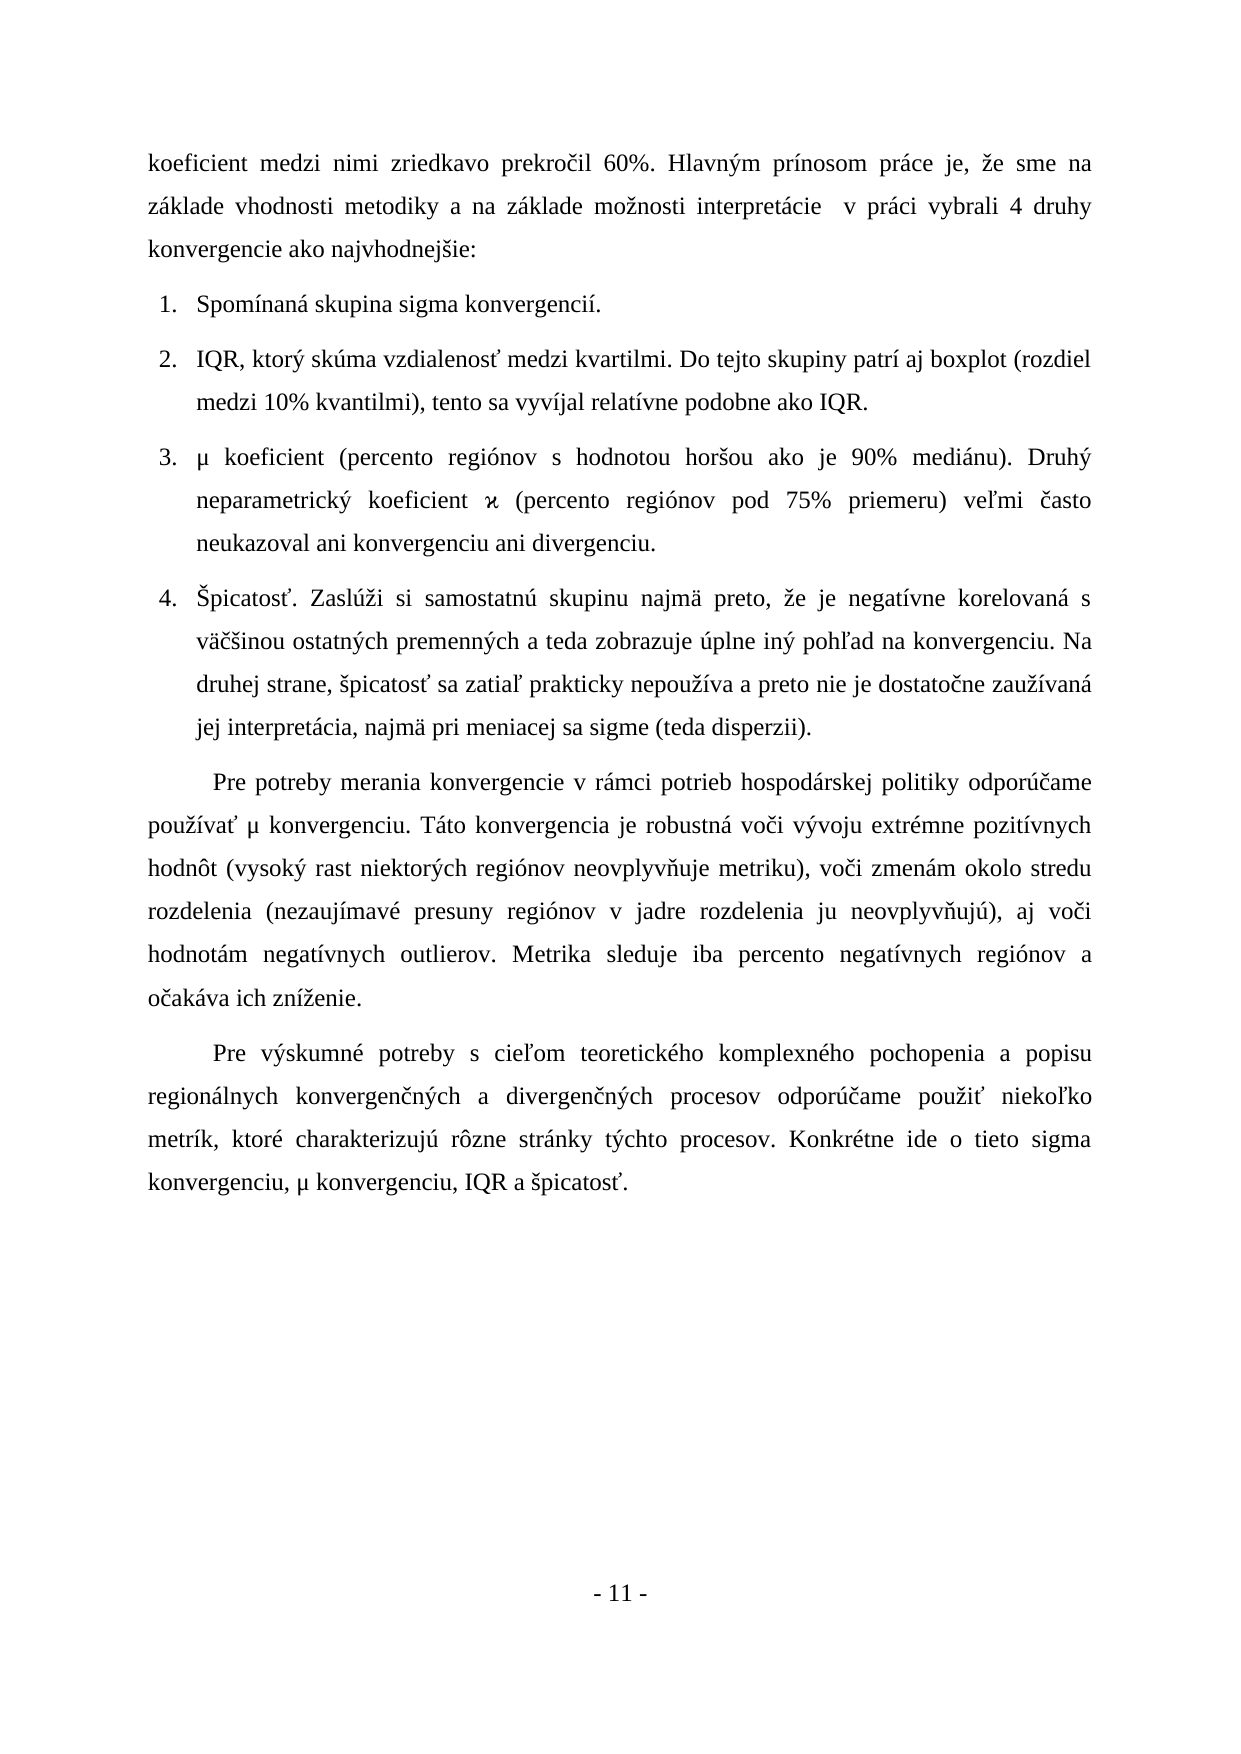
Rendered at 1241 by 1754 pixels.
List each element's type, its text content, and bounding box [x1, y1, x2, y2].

list μ koeficient (percento regiónov s hodnotou horšou ako je 90% mediánu). Druhý neparametrický koeficient ϰ (percento regiónov pod 75% priemeru) veľmi často neukazoval ani konvergenciu ani divergenciu. [159, 442, 1093, 557]
list Špicatosť. Zaslúži si samostatnú skupinu najmä preto, že je negatívne korelovaná s väčšinou ostatných premenných a teda zobrazuje úplne iný pohľad na konvergenciu. Na druhej strane, špicatosť sa zatiaľ prakticky nepoužíva a preto nie je dostatočne zaužívaná jej interpretácia, najmä pri meniacej sa sigme (teda disperzii). [159, 583, 1093, 741]
text Pre výskumné potreby s cieľom teoretického komplexného pochopenia a popisu regionálnych konvergenčných a divergenčných procesov odporúčame použiť niekoľko metrík, ktoré charakterizujú rôzne stránky týchto procesov. Konkrétne ide o tieto sigma konvergenciu, μ konvergenciu, IQR a špicatosť. [148, 1038, 1093, 1196]
text Vývoj ostatných koeficientov sa už nedal spojiť do jednoznačných celkov. Toto je viditeľné aj z Obrázok 2 (porovnanie metrík), ktorý zobrazuje krížové hodnoty metrík. Korelačný koeficient medzi nimi zriedkavo prekročil 60%. Hlavným prínosom práce je, že sme na základe vhodnosti metodiky a na základe možnosti interpretácie v práci vybrali 4 druhy konvergencie ako najvhodnejšie: [148, 148, 1093, 263]
list Spomínaná skupina sigma konvergencií. [159, 289, 1093, 317]
text Pre potreby merania konvergencie v rámci potrieb hospodárskej politiky odporúčame používať μ konvergenciu. Táto konvergencia je robustná voči vývoju extrémne pozitívnych hodnôt (vysoký rast niektorých regiónov neovplyvňuje metriku), voči zmenám okolo stredu rozdelenia (nezaujímavé presuny regiónov v jadre rozdelenia ju neovplyvňujú), aj voči hodnotám negatívnych outlierov. Metrika sleduje iba percento negatívnych regiónov a očakáva ich zníženie. [148, 767, 1093, 1011]
list IQR, ktorý skúma vzdialenosť medzi kvartilmi. Do tejto skupiny patrí aj boxplot (rozdiel medzi 10% kvantilmi), tento sa vyvíjal relatívne podobne ako IQR. [159, 344, 1093, 416]
